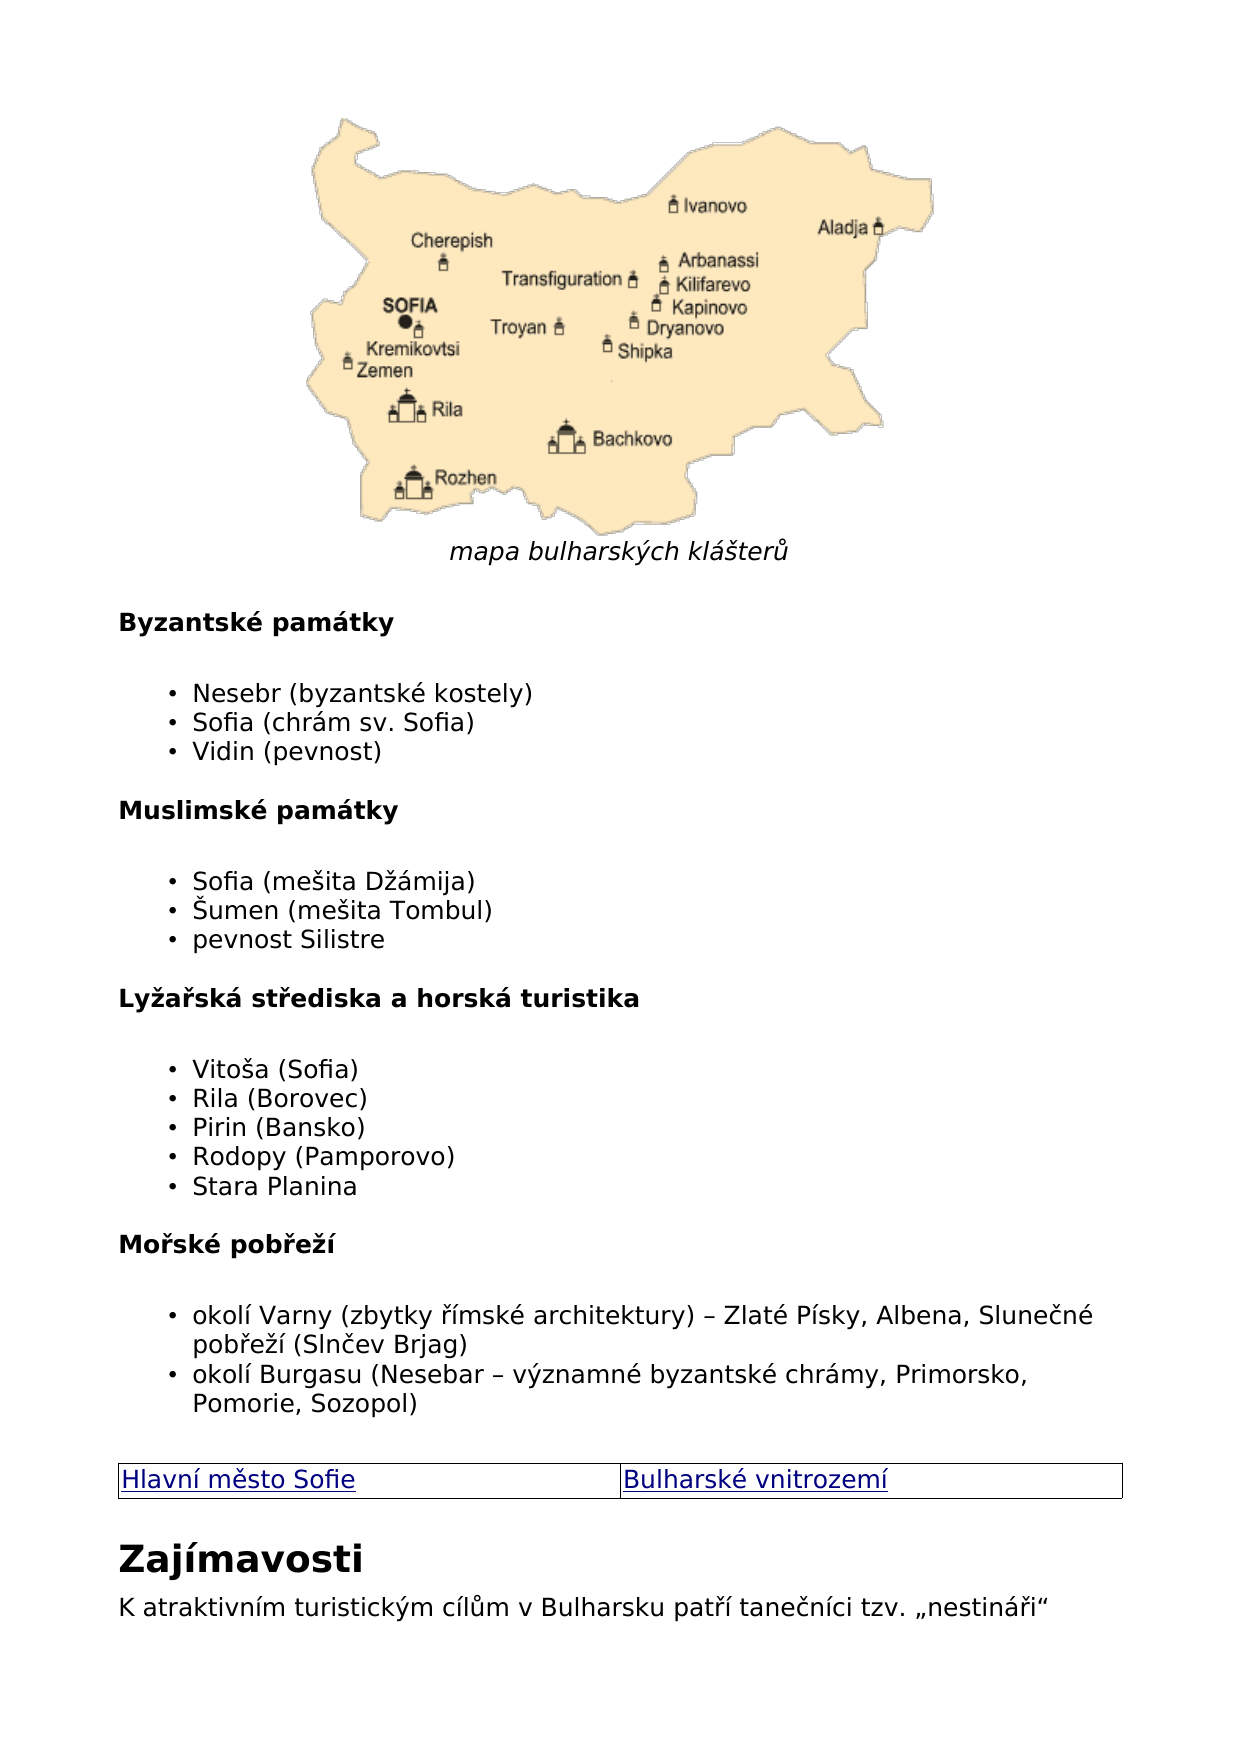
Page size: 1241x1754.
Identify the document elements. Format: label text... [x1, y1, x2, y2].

picture [306, 118, 935, 537]
list pevnost Silistre [177, 925, 1122, 954]
text Muslimské památky [118, 796, 1122, 825]
subtitle Zajímavosti [118, 1537, 1122, 1581]
list Rodopy (Pamporovo) [177, 1143, 1122, 1172]
table_header Hlavní město Sofie [119, 1464, 620, 1498]
text Byzantské památky [118, 608, 1122, 637]
list okolí Varny (zbytky římské architektury) – Zlaté Písky, Albena, Slunečné pobřeží (Slnčev Brjag) [177, 1302, 1122, 1360]
text Lyžařská střediska a horská turistika [118, 984, 1122, 1013]
list Sofia (chrám sv. Sofia) [177, 708, 1122, 737]
list Rila (Borovec) [177, 1084, 1122, 1113]
list Vidin (pevnost) [177, 737, 1122, 766]
table_header Bulharské vnitrozemí [621, 1464, 1122, 1498]
list Pirin (Bansko) [177, 1113, 1122, 1143]
list Sofia (mešita Džámija) [177, 867, 1122, 896]
text Mořské pobřeží [118, 1230, 1122, 1259]
list Šumen (mešita Tombul) [177, 896, 1122, 925]
list Nesebr (byzantské kostely) [177, 679, 1122, 708]
text K atraktivním turistickým cílům v Bulharsku patří tanečníci tzv. „nestináři“ [118, 1594, 1122, 1623]
list Stara Planina [177, 1172, 1122, 1201]
list Vitoša (Sofia) [177, 1055, 1122, 1084]
list okolí Burgasu (Nesebar – významné byzantské chrámy, Primorsko, Pomorie, Sozopol) [177, 1360, 1122, 1418]
text mapa bulharských klášterů [306, 537, 934, 566]
